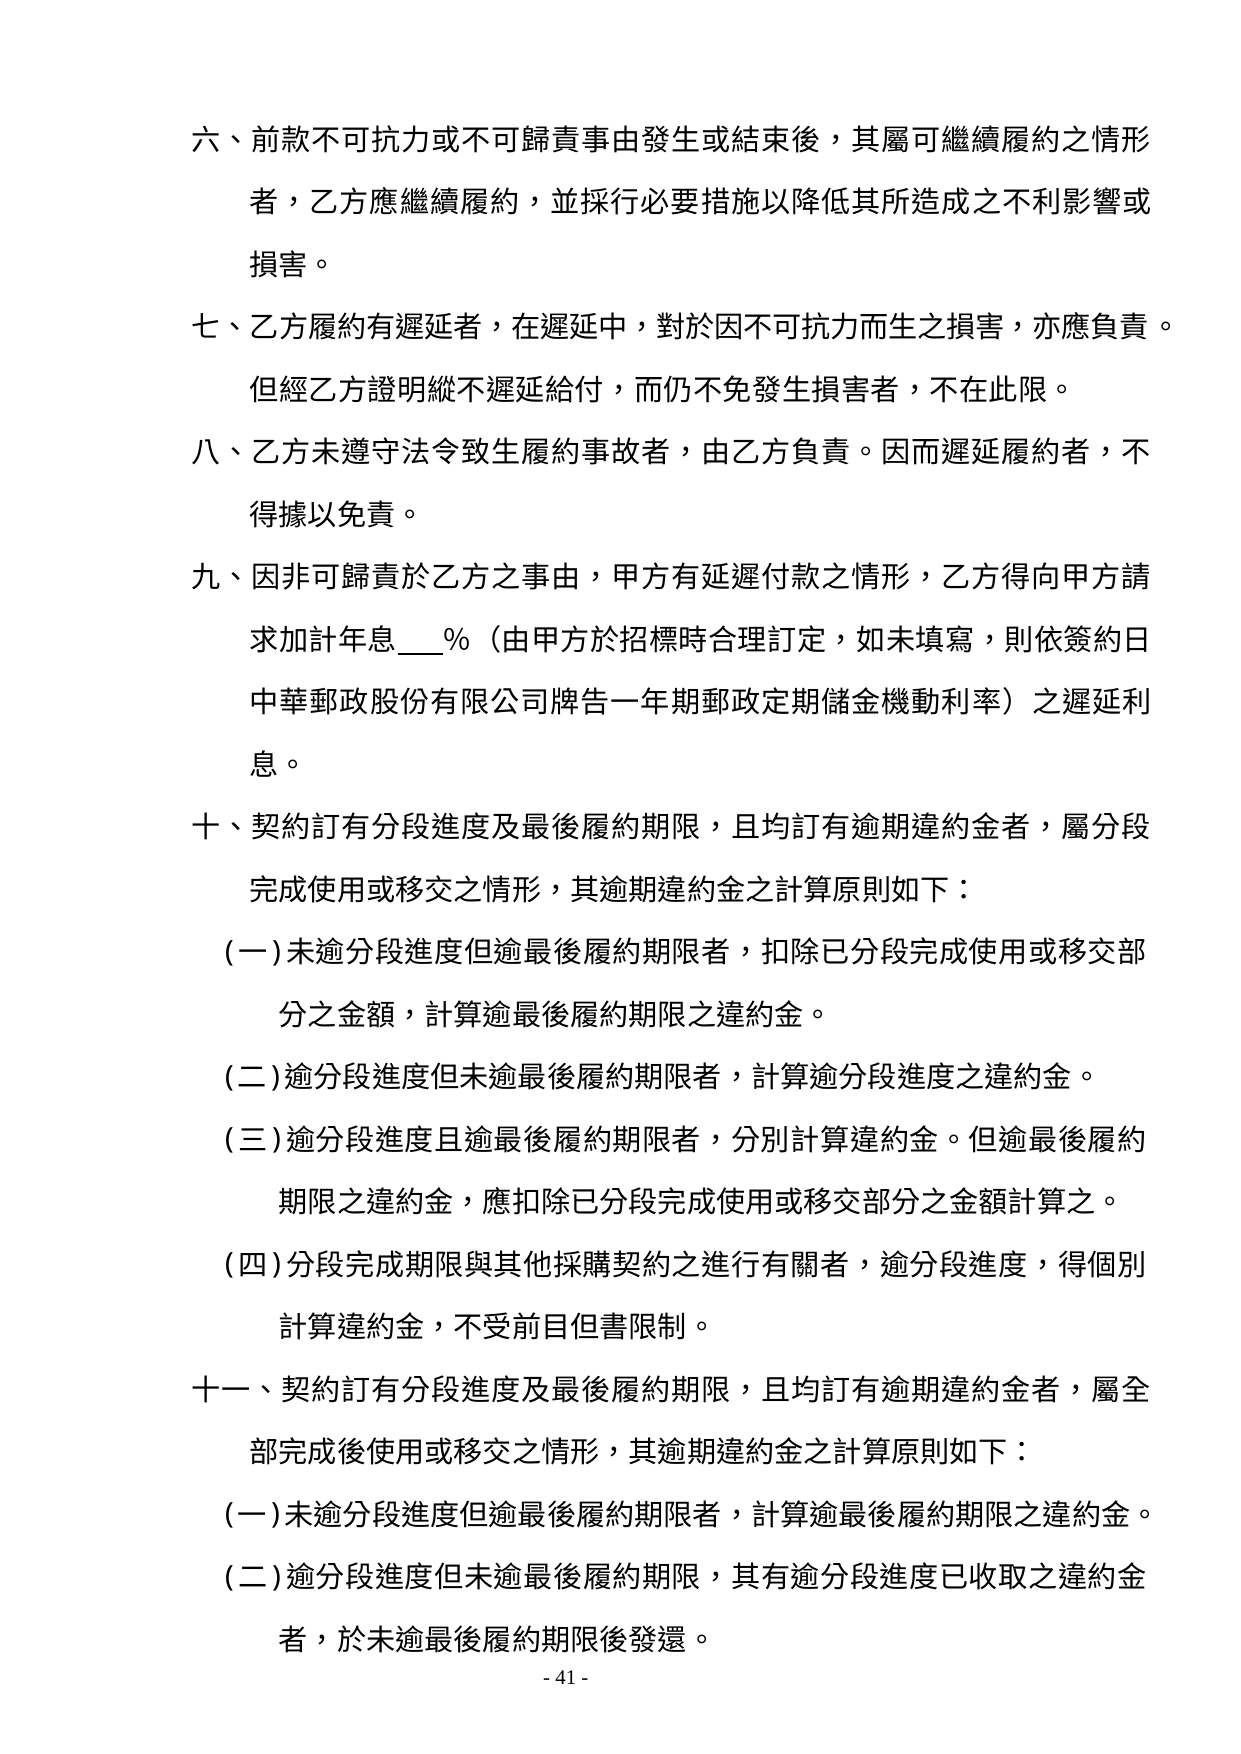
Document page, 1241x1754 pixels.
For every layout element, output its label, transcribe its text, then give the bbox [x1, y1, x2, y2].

text (四)分段完成期限與其他採購契約之進行有關者，逾分段進度，得個別計算違約金，不受前目但書限制。 [220, 1221, 1149, 1346]
text (二)逾分段進度但未逾最後履約期限，其有逾分段進度已收取之違約金 者，於未逾最後履約期限後發還。 [220, 1533, 1149, 1658]
text 十一、契約訂有分段進度及最後履約期限，且均訂有逾期違約金者，屬全部完成後使用或移交之情形，其逾期違約金之計算原則如下： [191, 1346, 1152, 1471]
text 六、前款不可抗力或不可歸責事由發生或結束後，其屬可繼續履約之情形者，乙方應繼續履約，並採行必要措施以降低其所造成之不利影響或損害。 [191, 96, 1152, 283]
text 九、因非可歸責於乙方之事由，甲方有延遲付款之情形，乙方得向甲方請求加計年息 ％（由甲方於招標時合理訂定，如未填寫，則依簽約日中華郵政股份有限公司牌告一年期郵政定期儲金機動利率）之遲延利息。 [191, 533, 1152, 783]
text (二)逾分段進度但未逾最後履約期限者，計算逾分段進度之違約金。 [220, 1033, 1149, 1096]
text (一)未逾分段進度但逾最後履約期限者，計算逾最後履約期限之違約金。 [220, 1471, 1149, 1533]
text (三)逾分段進度且逾最後履約期限者，分別計算違約金。但逾最後履約期限之違約金，應扣除已分段完成使用或移交部分之金額計算之。 [220, 1096, 1149, 1221]
text 七、乙方履約有遲延者，在遲延中，對於因不可抗力而生之損害，亦應負責。但經乙方證明縱不遲延給付，而仍不免發生損害者，不在此限。 [191, 283, 1152, 408]
text 十、契約訂有分段進度及最後履約期限，且均訂有逾期違約金者，屬分段完成使用或移交之情形，其逾期違約金之計算原則如下： [191, 783, 1152, 908]
text 八、乙方未遵守法令致生履約事故者，由乙方負責。因而遲延履約者，不得據以免責。 [191, 408, 1152, 533]
text (一)未逾分段進度但逾最後履約期限者，扣除已分段完成使用或移交部分之金額，計算逾最後履約期限之違約金。 [220, 908, 1149, 1033]
